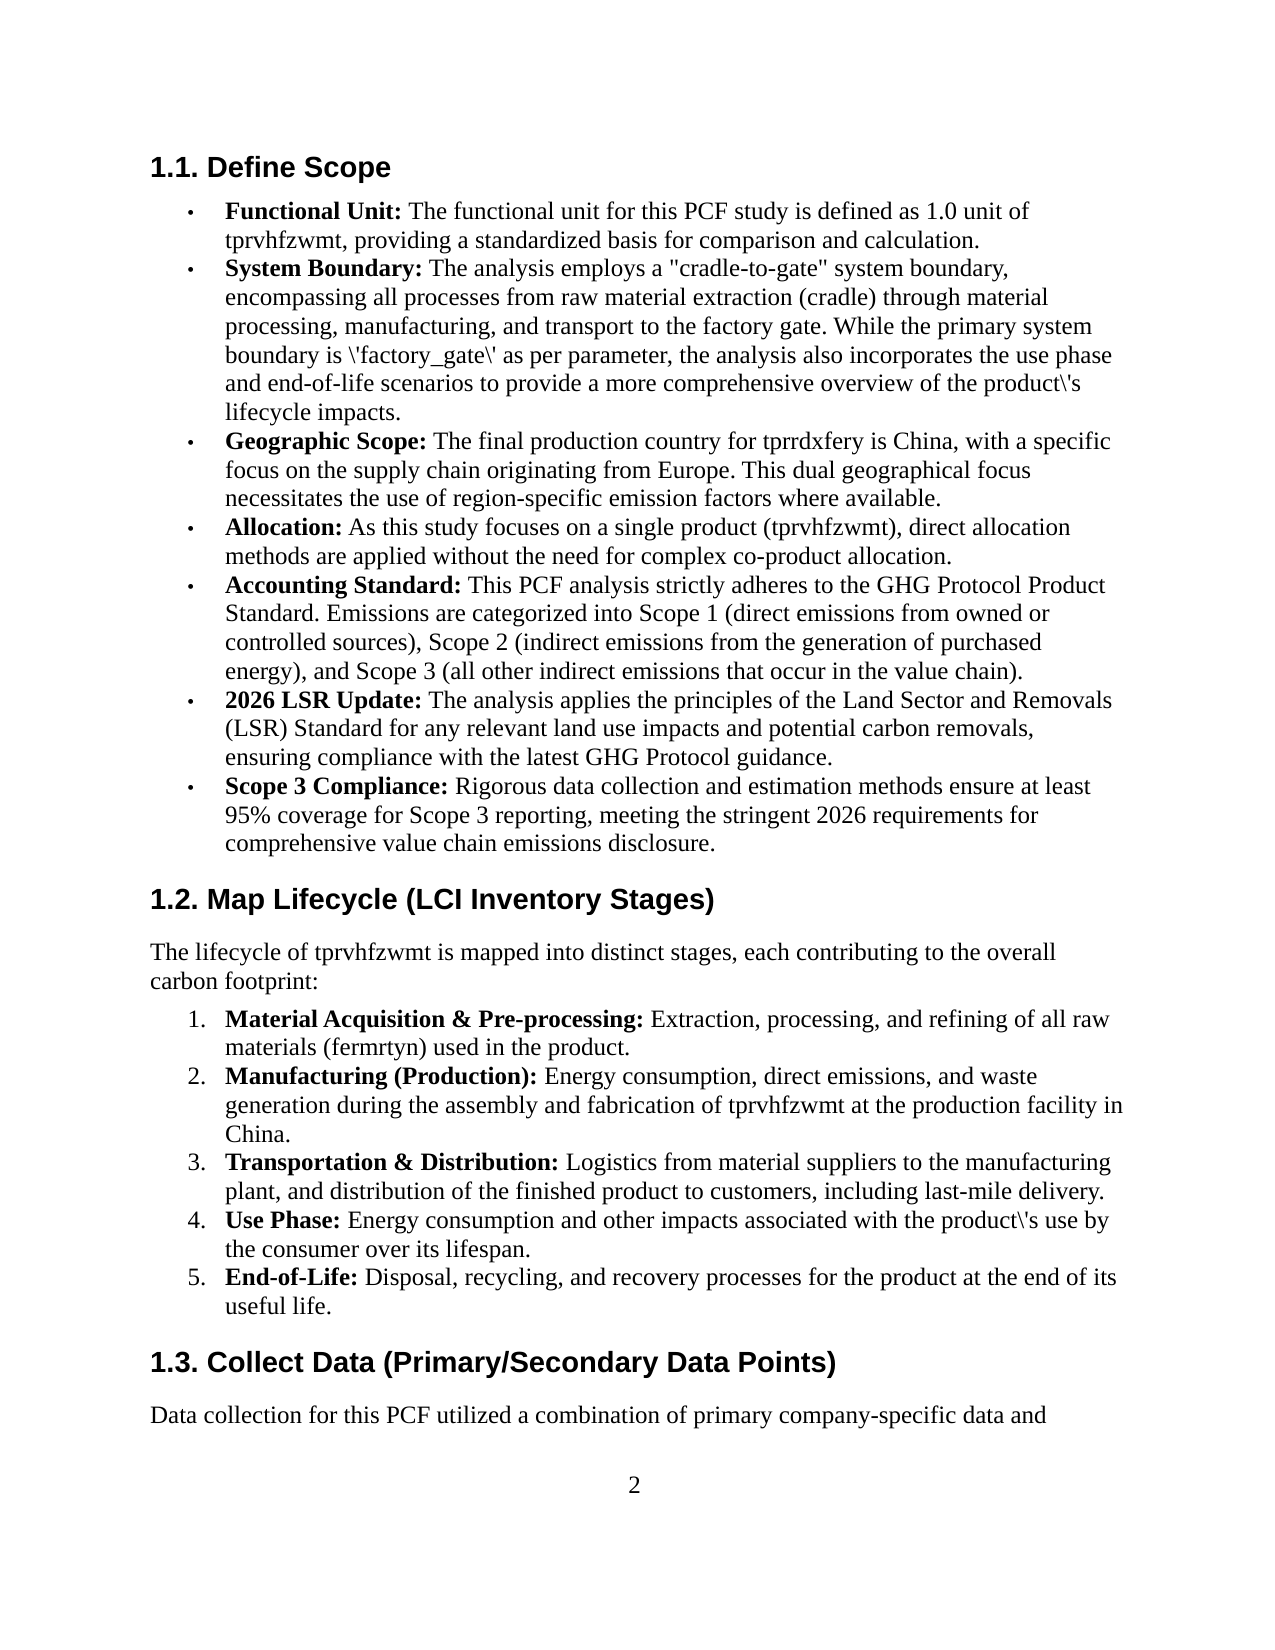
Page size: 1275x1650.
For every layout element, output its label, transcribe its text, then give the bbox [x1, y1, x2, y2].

text Data collection for this PCF utilized a combination of primary company-specific data and [150, 1400, 1125, 1429]
list Geographic Scope: The final production country for tprrdxfery is China, with a specific focus on the supply chain originating from Europe. This dual geographical focus necessitates the use of region-specific emission factors where available. [187, 426, 1125, 512]
list Material Acquisition & Pre-processing: Extraction, processing, and refining of all raw materials (fermrtyn) used in the product. [187, 1004, 1125, 1061]
list Functional Unit: The functional unit for this PCF study is defined as 1.0 unit of tprvhfzwmt, providing a standardized basis for comparison and calculation. [187, 196, 1125, 253]
list Scope 3 Compliance: Rigorous data collection and estimation methods ensure at least 95% coverage for Scope 3 reporting, meeting the stringent 2026 requirements for comprehensive value chain emissions disclosure. [187, 771, 1125, 857]
subtitle 1.3. Collect Data (Primary/Secondary Data Points) [150, 1345, 1125, 1378]
list Manufacturing (Production): Energy consumption, direct emissions, and waste generation during the assembly and fabrication of tprvhfzwmt at the production facility in China. [187, 1061, 1125, 1147]
subtitle 1.2. Map Lifecycle (LCI Inventory Stages) [150, 882, 1125, 916]
subtitle 1.1. Define Scope [150, 150, 1125, 183]
list 2026 LSR Update: The analysis applies the principles of the Land Sector and Removals (LSR) Standard for any relevant land use impacts and potential carbon removals, ensuring compliance with the latest GHG Protocol guidance. [187, 685, 1125, 771]
list Transportation & Distribution: Logistics from material suppliers to the manufacturing plant, and distribution of the finished product to customers, including last-mile delivery. [187, 1147, 1125, 1205]
list System Boundary: The analysis employs a "cradle-to-gate" system boundary, encompassing all processes from raw material extraction (cradle) through material processing, manufacturing, and transport to the factory gate. While the primary system boundary is \'factory_gate\' as per parameter, the analysis also incorporates the use phase and end-of-life scenarios to provide a more comprehensive overview of the product\'s lifecycle impacts. [187, 253, 1125, 426]
list Allocation: As this study focuses on a single product (tprvhfzwmt), direct allocation methods are applied without the need for complex co-product allocation. [187, 512, 1125, 570]
text The lifecycle of tprvhfzwmt is mapped into distinct stages, each contributing to the overall carbon footprint: [150, 937, 1125, 995]
list End-of-Life: Disposal, recycling, and recovery processes for the product at the end of its useful life. [187, 1262, 1125, 1320]
list Accounting Standard: This PCF analysis strictly adheres to the GHG Protocol Product Standard. Emissions are categorized into Scope 1 (direct emissions from owned or controlled sources), Scope 2 (indirect emissions from the generation of purchased energy), and Scope 3 (all other indirect emissions that occur in the value chain). [187, 570, 1125, 685]
list Use Phase: Energy consumption and other impacts associated with the product\'s use by the consumer over its lifespan. [187, 1205, 1125, 1262]
